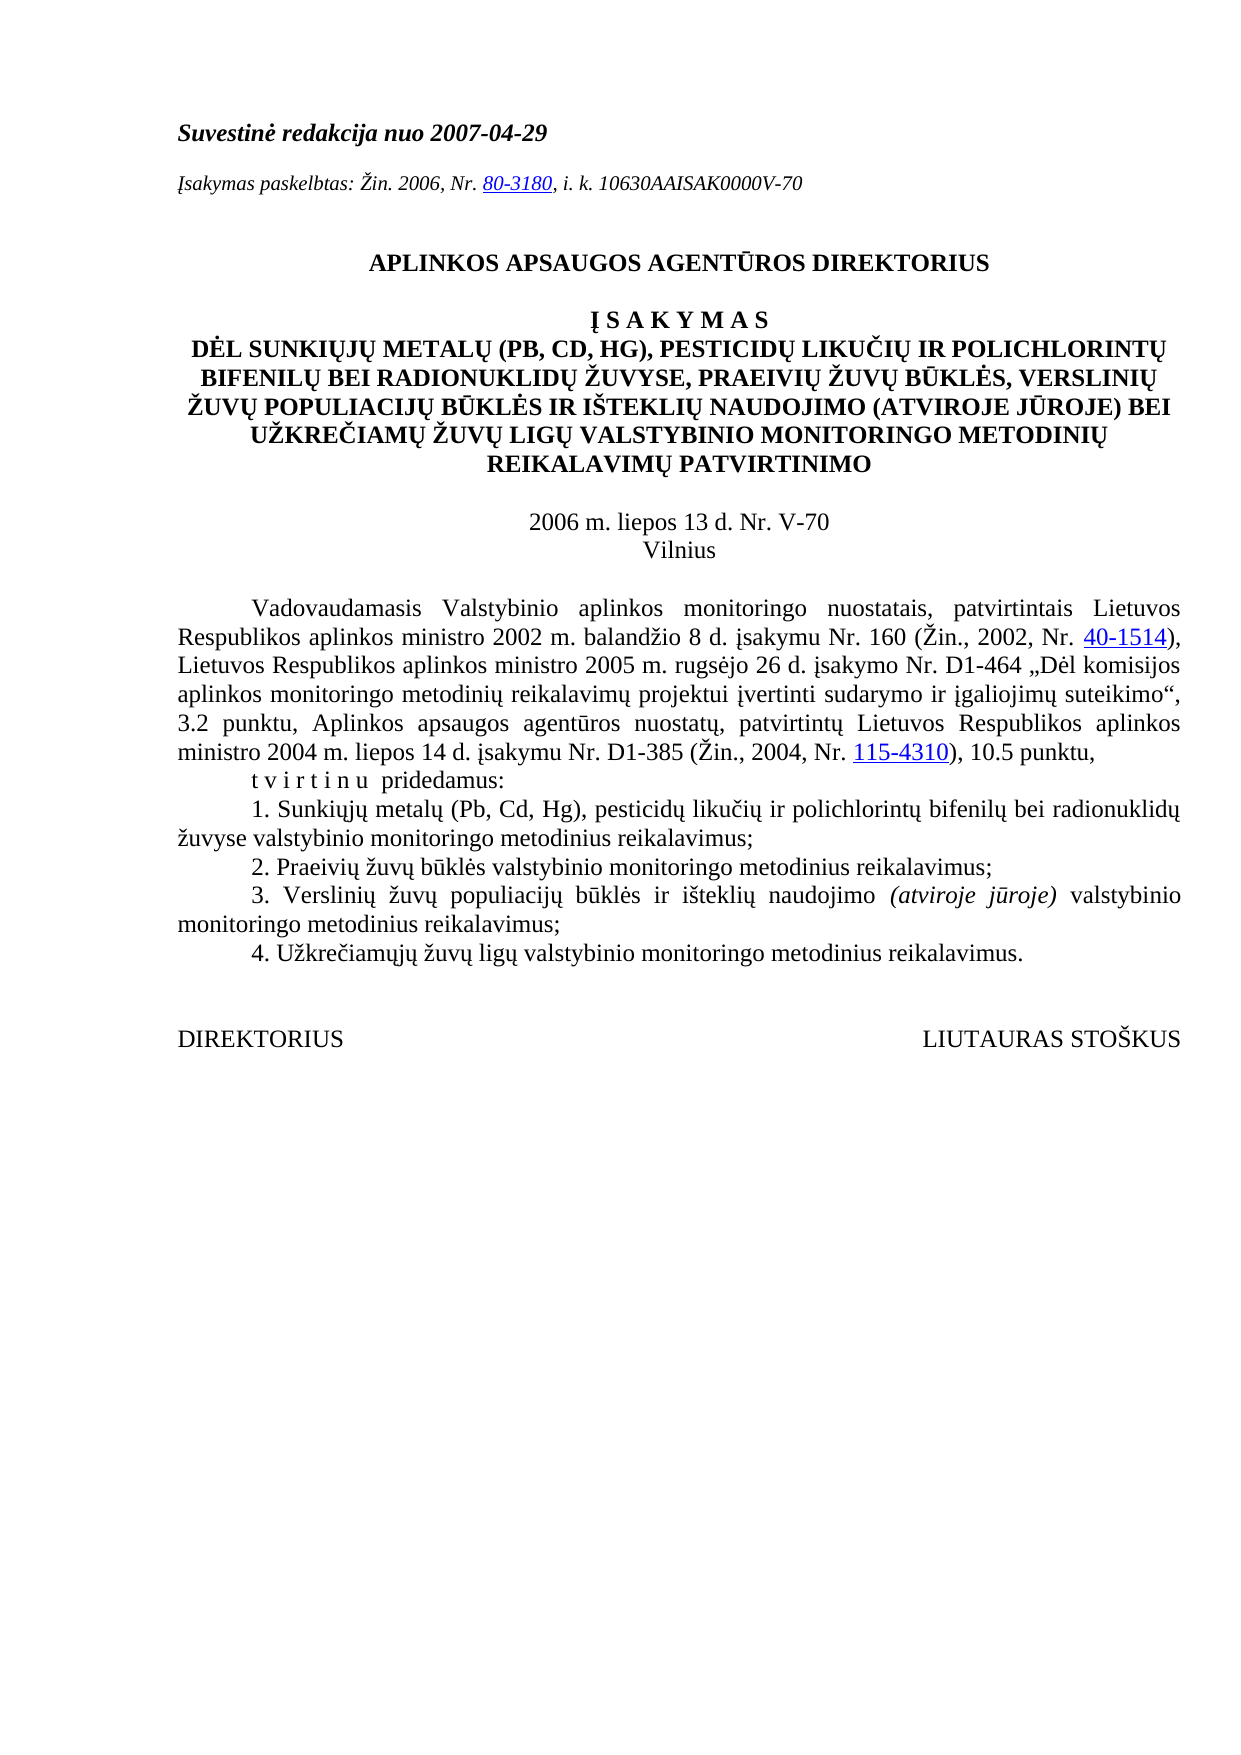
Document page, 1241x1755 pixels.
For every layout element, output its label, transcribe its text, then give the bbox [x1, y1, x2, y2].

text 1. Sunkiųjų metalų (Pb, Cd, Hg), pesticidų likučių ir polichlorintų bifenilų bei radionuklidų žuvyse valstybinio monitoringo metodinius reikalavimus; [177, 794, 1181, 852]
text Įsakymas paskelbtas: Žin. 2006, Nr. 80-3180, i. k. 10630AAISAK0000V-70 [177, 171, 1181, 195]
text 4. Užkrečiamųjų žuvų ligų valstybinio monitoringo metodinius reikalavimus. [177, 938, 1181, 967]
text DĖL SUNKIŲJŲ METALŲ (PB, CD, HG), PESTICIDŲ LIKUČIŲ IR POLICHLORINTŲ BIFENILŲ BEI RADIONUKLIDŲ ŽUVYSE, PRAEIVIŲ ŽUVŲ BŪKLĖS, VERSLINIŲ ŽUVŲ POPULIACIJŲ BŪKLĖS IR IŠTEKLIŲ NAUDOJIMO (ATVIROJE JŪROJE) BEI UŽKREČIAMŲ ŽUVŲ LIGŲ VALSTYBINIO MONITORINGO METODINIŲ REIKALAVIMŲ PATVIRTINIMO [177, 334, 1181, 478]
text 2. Praeivių žuvų būklės valstybinio monitoringo metodinius reikalavimus; [177, 852, 1181, 880]
text DIREKTORIUS LIUTAURAS STOŠKUS [177, 1024, 1181, 1053]
text APLINKOS APSAUGOS AGENTŪROS DIREKTORIUS [177, 248, 1181, 277]
text 3. Verslinių žuvų populiacijų būklės ir išteklių naudojimo (atviroje jūroje) valstybinio monitoringo metodinius reikalavimus; [177, 880, 1181, 938]
text Vadovaudamasis Valstybinio aplinkos monitoringo nuostatais, patvirtintais Lietuvos Respublikos aplinkos ministro 2002 m. balandžio 8 d. įsakymu Nr. 160 (Žin., 2002, Nr. 40-1514), Lietuvos Respublikos aplinkos ministro 2005 m. rugsėjo 26 d. įsakymo Nr. D1-464 „Dėl komisijos aplinkos monitoringo metodinių reikalavimų projektui įvertinti sudarymo ir įgaliojimų suteikimo“, 3.2 punktu, Aplinkos apsaugos agentūros nuostatų, patvirtintų Lietuvos Respublikos aplinkos ministro 2004 m. liepos 14 d. įsakymu Nr. D1-385 (Žin., 2004, Nr. 115-4310), 10.5 punktu, [177, 593, 1181, 765]
text Suvestinė redakcija nuo 2007-04-29 [177, 118, 1181, 147]
text tvirtinu pridedamus: [177, 765, 1181, 794]
text 2006 m. liepos 13 d. Nr. V-70 [177, 507, 1181, 535]
text Vilnius [177, 535, 1181, 564]
text Į S A K Y M A S [177, 305, 1181, 334]
